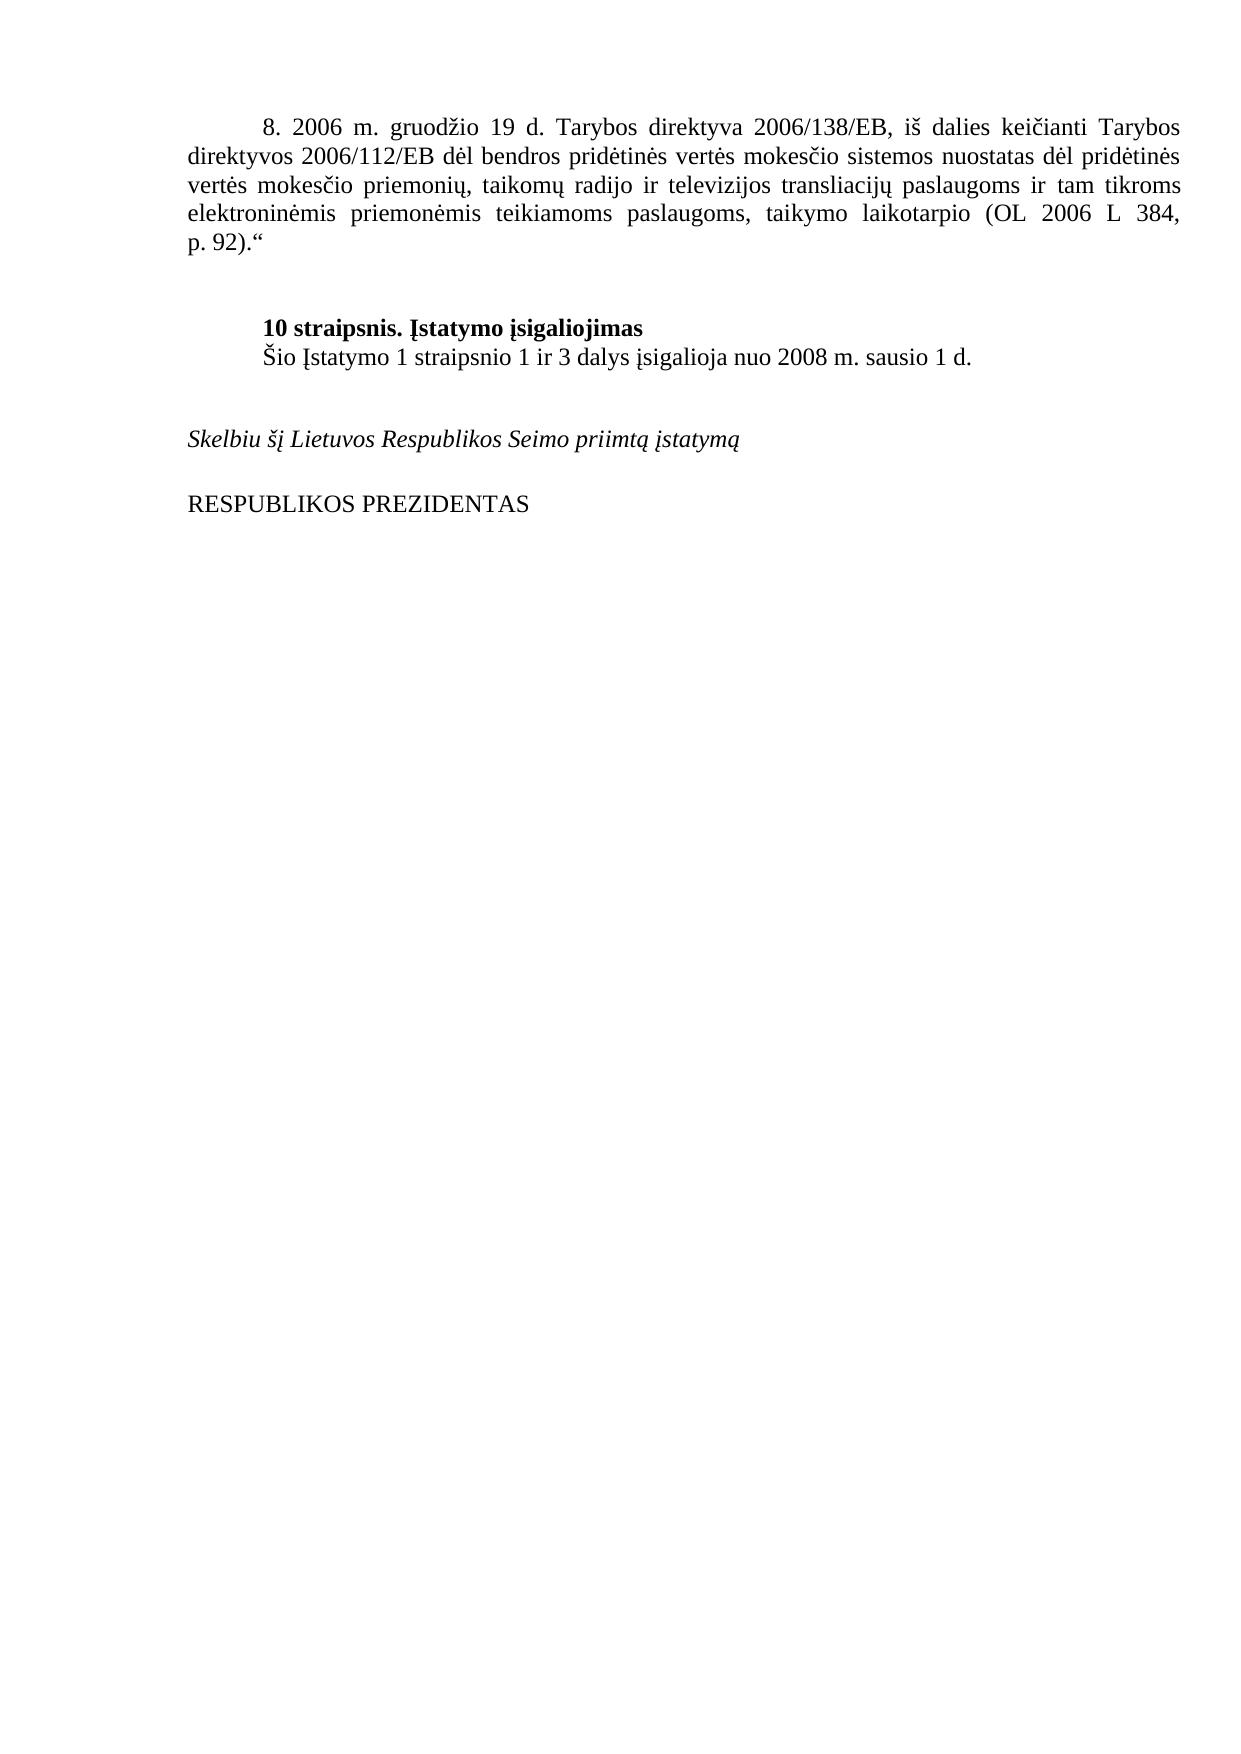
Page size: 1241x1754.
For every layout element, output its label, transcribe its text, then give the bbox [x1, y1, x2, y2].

text 10 straipsnis. Įstatymo įsigaliojimas [187, 313, 1181, 342]
text 8. 2006 m. gruodžio 19 d. Tarybos direktyva 2006/138/EB, iš dalies keičianti Tarybos direktyvos 2006/112/EB dėl bendros pridėtinės vertės mokesčio sistemos nuostatas dėl pridėtinės vertės mokesčio priemonių, taikomų radijo ir televizijos transliacijų paslaugoms ir tam tikroms elektroninėmis priemonėmis teikiamoms paslaugoms, taikymo laikotarpio (OL 2006 L 384, p. 92).“ [187, 112, 1181, 256]
text Šio Įstatymo 1 straipsnio 1 ir 3 dalys įsigalioja nuo 2008 m. sausio 1 d. [187, 342, 1191, 371]
text Skelbiu šį Lietuvos Respublikos Seimo priimtą įstatymą [94, 424, 1181, 453]
text RESPUBLIKOS PREZIDENTAS [94, 489, 1181, 517]
